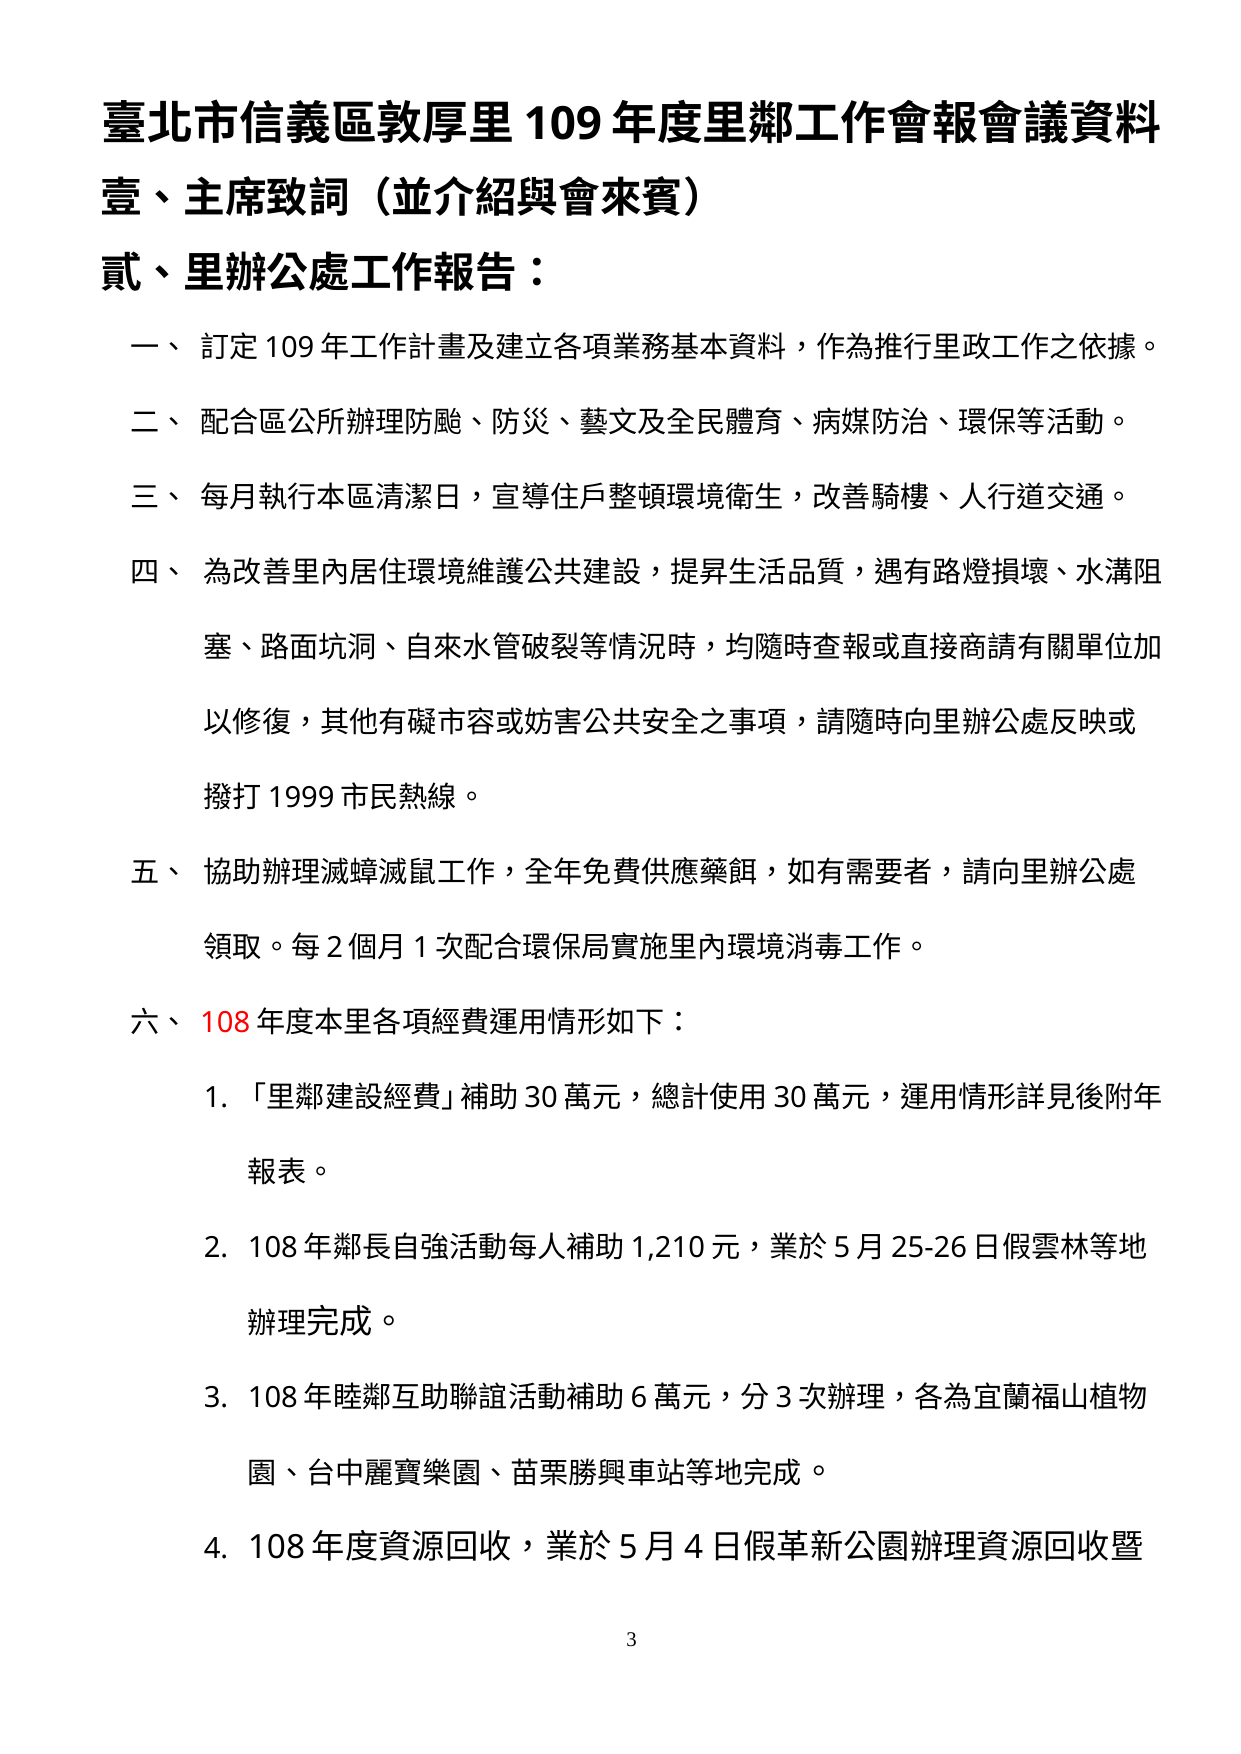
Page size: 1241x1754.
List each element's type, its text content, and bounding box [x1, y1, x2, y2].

subtitle 每月執行本區清潔日，宣導住戶整頓環境衛生，改善騎樓、人行道交通。 [130, 457, 1162, 532]
subtitle 108年度資源回收，業於5月4日假革新公園辦理資源回收暨 [203, 1507, 1162, 1582]
subtitle 108年鄰長自強活動每人補助1,210元，業於5月25-26日假雲林等地辦理完成。 [203, 1207, 1162, 1357]
text 臺北市信義區敦厚里109年度里鄰工作會報會議資料 [100, 82, 1162, 157]
subtitle 108年度本里各項經費運用情形如下： [130, 982, 1162, 1057]
subtitle 108年睦鄰互助聯誼活動補助6萬元，分3次辦理，各為宜蘭福山植物園、台中麗寶樂園、苗栗勝興車站等地完成。 [203, 1357, 1162, 1507]
subtitle 壹、主席致詞（並介紹與會來賓） [100, 157, 1162, 232]
subtitle 貳、里辦公處工作報告： [100, 232, 1162, 307]
subtitle 配合區公所辦理防颱、防災、藝文及全民體育、病媒防治、環保等活動。 [130, 382, 1162, 457]
subtitle 「里鄰建設經費」補助30萬元，總計使用30萬元，運用情形詳見後附年報表。 [203, 1057, 1162, 1207]
subtitle 為改善里內居住環境維護公共建設，提昇生活品質，遇有路燈損壞、水溝阻塞、路面坑洞、自來水管破裂等情況時，均隨時查報或直接商請有關單位加以修復，其他有礙市容或妨害公共安全之事項，請隨時向里辦公處反映或撥打1999市民熱線。 [130, 532, 1162, 832]
subtitle 協助辦理滅蟑滅鼠工作，全年免費供應藥餌，如有需要者，請向里辦公處領取。每2個月1次配合環保局實施里內環境消毒工作。 [130, 832, 1162, 982]
subtitle 訂定109年工作計畫及建立各項業務基本資料，作為推行里政工作之依據。 [130, 307, 1162, 382]
